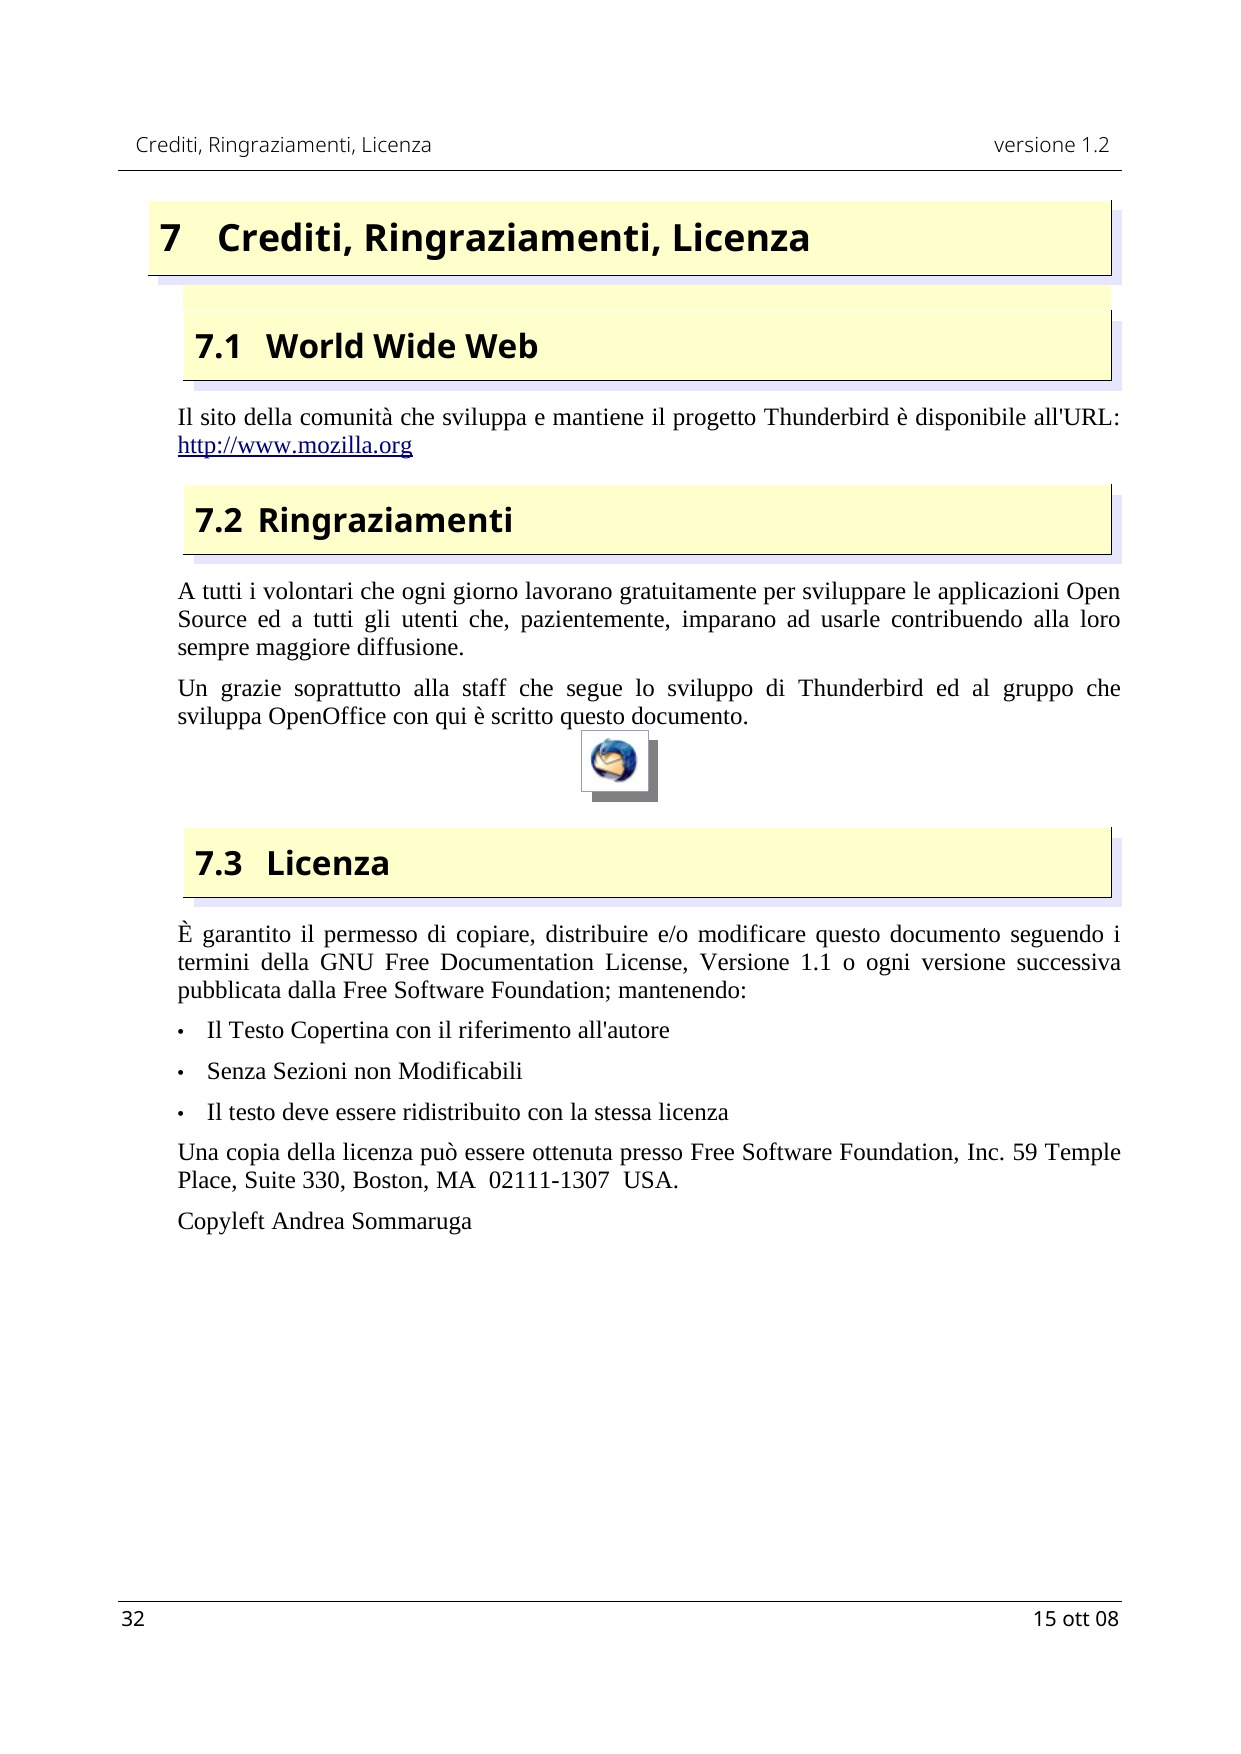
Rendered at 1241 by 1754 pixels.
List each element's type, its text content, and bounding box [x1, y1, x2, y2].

list Il Testo Copertina con il riferimento all'autore [177, 1016, 1122, 1044]
subtitle Licenza [184, 828, 1111, 897]
picture [590, 738, 639, 783]
subtitle Ringraziamenti [184, 485, 1111, 554]
text È garantito il permesso di copiare, distribuire e/o modificare questo documento seguendo i termini della GNU Free Documentation License, Versione 1.1 o ogni versione successiva pubblicata dalla Free Software Foundation; mantenendo: [177, 920, 1122, 1004]
text Copyleft Andrea Sommaruga [177, 1207, 1122, 1234]
subtitle World Wide Web [184, 311, 1111, 380]
text Un grazie soprattutto alla staff che segue lo sviluppo di Thunderbird ed al gruppo che sviluppa OpenOffice con qui è scritto questo documento. [177, 674, 1122, 730]
subtitle Crediti, Ringraziamenti, Licenza [149, 201, 1111, 274]
text Una copia della licenza può essere ottenuta presso Free Software Foundation, Inc. 59 Temple Place, Suite 330, Boston, MA 02111-1307 USA. [177, 1138, 1122, 1194]
list Senza Sezioni non Modificabili [177, 1057, 1122, 1085]
text Il sito della comunità che sviluppa e mantiene il progetto Thunderbird è disponibile all'URL: http://www.mozilla.org [177, 403, 1122, 459]
text A tutti i volontari che ogni giorno lavorano gratuitamente per sviluppare le applicazioni Open Source ed a tutti gli utenti che, pazientemente, imparano ad usarle contribuendo alla loro sempre maggiore diffusione. [177, 577, 1122, 661]
list Il testo deve essere ridistribuito con la stessa licenza [177, 1097, 1122, 1126]
